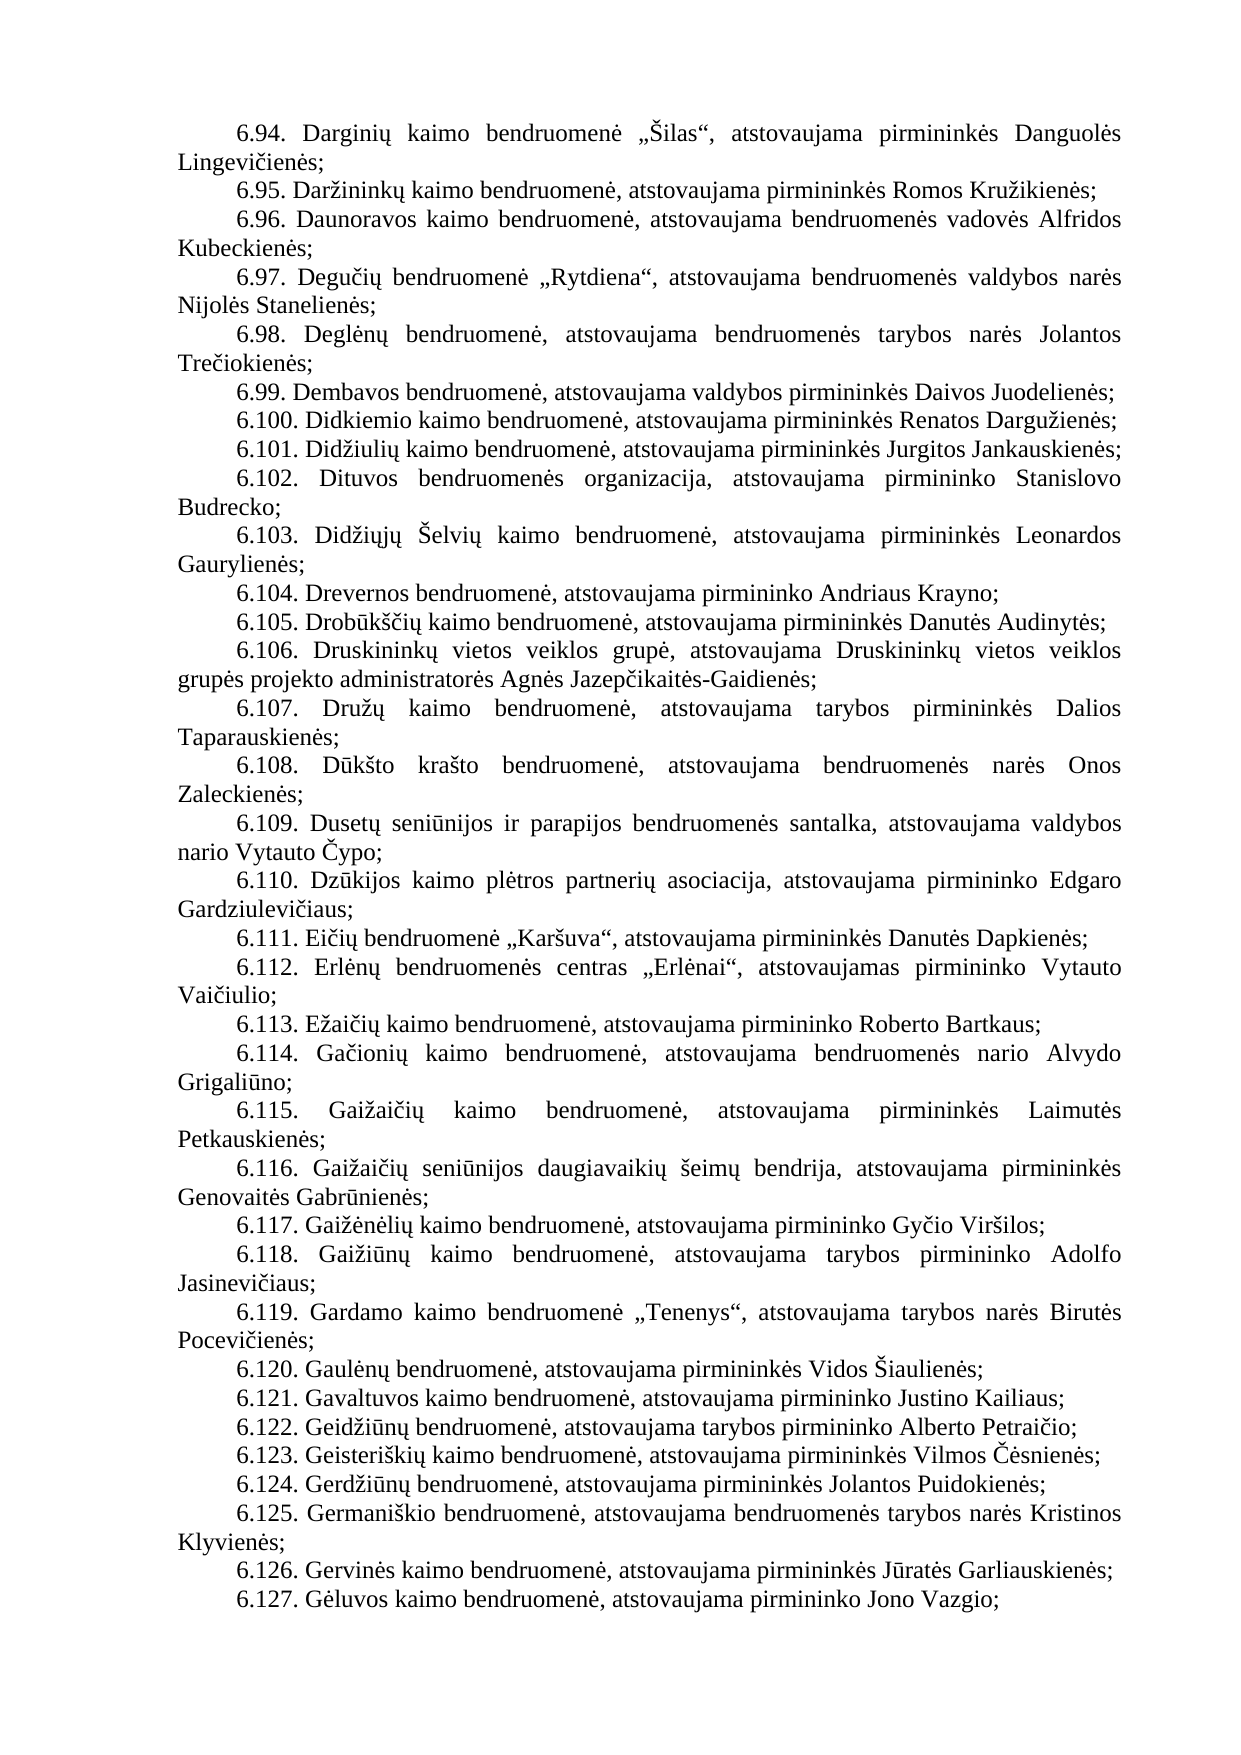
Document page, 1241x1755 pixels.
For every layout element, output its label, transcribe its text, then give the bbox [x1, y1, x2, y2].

text 6.110. Dzūkijos kaimo plėtros partnerių asociacija, atstovaujama pirmininko Edgaro Gardziulevičiaus; [177, 866, 1122, 923]
text 6.96. Daunoravos kaimo bendruomenė, atstovaujama bendruomenės vadovės Alfridos Kubeckienės; [177, 204, 1122, 262]
text 6.104. Drevernos bendruomenė, atstovaujama pirmininko Andriaus Krayno; [177, 578, 1122, 607]
text 6.111. Eičių bendruomenė „Karšuva“, atstovaujama pirmininkės Danutės Dapkienės; [177, 923, 1122, 952]
text 6.95. Daržininkų kaimo bendruomenė, atstovaujama pirmininkės Romos Kružikienės; [177, 176, 1122, 204]
text 6.122. Geidžiūnų bendruomenė, atstovaujama tarybos pirmininko Alberto Petraičio; [177, 1412, 1122, 1441]
text 6.114. Gačionių kaimo bendruomenė, atstovaujama bendruomenės nario Alvydo Grigaliūno; [177, 1038, 1122, 1096]
text 6.109. Dusetų seniūnijos ir parapijos bendruomenės santalka, atstovaujama valdybos nario Vytauto Čypo; [177, 808, 1122, 866]
text 6.116. Gaižaičių seniūnijos daugiavaikių šeimų bendrija, atstovaujama pirmininkės Genovaitės Gabrūnienės; [177, 1153, 1122, 1211]
text 6.105. Drobūkščių kaimo bendruomenė, atstovaujama pirmininkės Danutės Audinytės; [177, 607, 1122, 636]
text 6.126. Gervinės kaimo bendruomenė, atstovaujama pirmininkės Jūratės Garliauskienės; [177, 1556, 1122, 1584]
text 6.121. Gavaltuvos kaimo bendruomenė, atstovaujama pirmininko Justino Kailiaus; [177, 1383, 1122, 1412]
text 6.112. Erlėnų bendruomenės centras „Erlėnai“, atstovaujamas pirmininko Vytauto Vaičiulio; [177, 952, 1122, 1009]
text 6.113. Ežaičių kaimo bendruomenė, atstovaujama pirmininko Roberto Bartkaus; [177, 1009, 1122, 1038]
text 6.120. Gaulėnų bendruomenė, atstovaujama pirmininkės Vidos Šiaulienės; [177, 1354, 1122, 1383]
text 6.107. Družų kaimo bendruomenė, atstovaujama tarybos pirmininkės Dalios Taparauskienės; [177, 693, 1122, 751]
text 6.106. Druskininkų vietos veiklos grupė, atstovaujama Druskininkų vietos veiklos grupės projekto administratorės Agnės Jazepčikaitės-Gaidienės; [177, 636, 1122, 693]
text 6.115. Gaižaičių kaimo bendruomenė, atstovaujama pirmininkės Laimutės Petkauskienės; [177, 1096, 1122, 1153]
text 6.117. Gaižėnėlių kaimo bendruomenė, atstovaujama pirmininko Gyčio Viršilos; [177, 1211, 1122, 1239]
text 6.101. Didžiulių kaimo bendruomenė, atstovaujama pirmininkės Jurgitos Jankauskienės; [177, 434, 1122, 463]
text 6.98. Deglėnų bendruomenė, atstovaujama bendruomenės tarybos narės Jolantos Trečiokienės; [177, 319, 1122, 377]
text 6.100. Didkiemio kaimo bendruomenė, atstovaujama pirmininkės Renatos Dargužienės; [177, 406, 1122, 434]
text 6.119. Gardamo kaimo bendruomenė „Tenenys“, atstovaujama tarybos narės Birutės Pocevičienės; [177, 1297, 1122, 1354]
text 6.118. Gaižiūnų kaimo bendruomenė, atstovaujama tarybos pirmininko Adolfo Jasinevičiaus; [177, 1239, 1122, 1297]
text 6.123. Geisteriškių kaimo bendruomenė, atstovaujama pirmininkės Vilmos Čėsnienės; [177, 1441, 1122, 1469]
text 6.124. Gerdžiūnų bendruomenė, atstovaujama pirmininkės Jolantos Puidokienės; [177, 1469, 1122, 1498]
text 6.103. Didžiųjų Šelvių kaimo bendruomenė, atstovaujama pirmininkės Leonardos Gaurylienės; [177, 521, 1122, 578]
text 6.94. Darginių kaimo bendruomenė „Šilas“, atstovaujama pirmininkės Danguolės Lingevičienės; [177, 118, 1122, 176]
text 6.97. Degučių bendruomenė „Rytdiena“, atstovaujama bendruomenės valdybos narės Nijolės Stanelienės; [177, 262, 1122, 319]
text 6.127. Gėluvos kaimo bendruomenė, atstovaujama pirmininko Jono Vazgio; [177, 1584, 1122, 1613]
text 6.99. Dembavos bendruomenė, atstovaujama valdybos pirmininkės Daivos Juodelienės; [177, 377, 1122, 406]
text 6.108. Dūkšto krašto bendruomenė, atstovaujama bendruomenės narės Onos Zaleckienės; [177, 751, 1122, 808]
text 6.125. Germaniškio bendruomenė, atstovaujama bendruomenės tarybos narės Kristinos Klyvienės; [177, 1498, 1122, 1556]
text 6.102. Dituvos bendruomenės organizacija, atstovaujama pirmininko Stanislovo Budrecko; [177, 463, 1122, 521]
